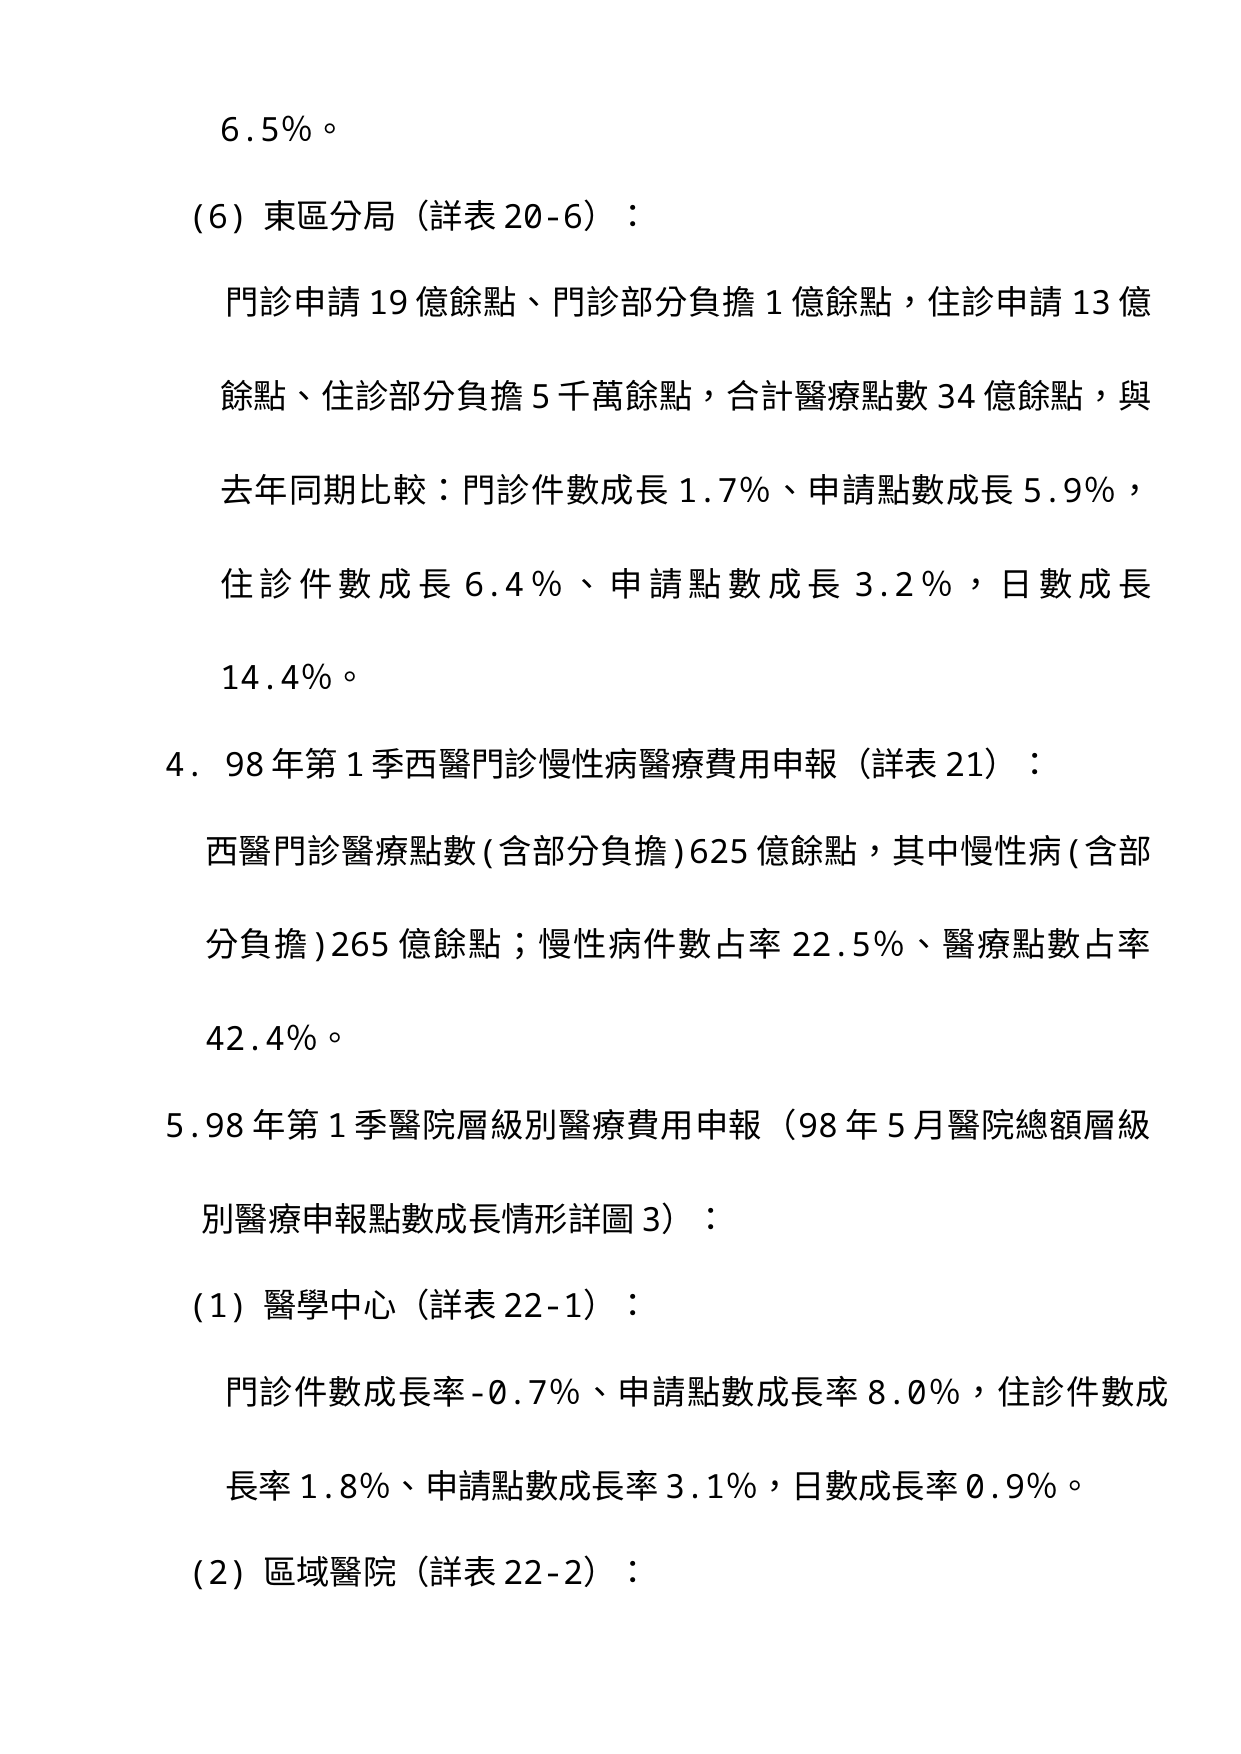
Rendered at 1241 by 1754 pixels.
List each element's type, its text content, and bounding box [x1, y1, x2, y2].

text 門診申請19億餘點、門診部分負擔1億餘點，住診申請13億餘點、住診部分負擔5千萬餘點，合計醫療點數34億餘點，與去年同期比較：門診件數成長1.7％、申請點數成長5.9％，住診件數成長6.4％、申請點數成長3.2％，日數成長14.4％。 [220, 259, 1152, 696]
list 醫學中心（詳表22-1）： [188, 1262, 1152, 1324]
text 西醫門診醫療點數(含部分負擔)625億餘點，其中慢性病(含部分負擔)265億餘點；慢性病件數占率22.5％、醫療點數占率42.4％。 [205, 807, 1152, 1057]
text 門診件數成長率-0.7％、申請點數成長率8.0％，住診件數成長率1.8％、申請點數成長率3.1％，日數成長率0.9％。 [225, 1348, 1169, 1504]
text 6.5％。 [220, 85, 1152, 148]
text 5.98年第1季醫院層級別醫療費用申報（98年5月醫院總額層級別醫療申報點數成長情形詳圖3）： [164, 1081, 1152, 1237]
list 區域醫院（詳表22-2）： [188, 1529, 1152, 1591]
list 東區分局（詳表20-6）： [188, 172, 1152, 234]
text 4. 98年第1季西醫門診慢性病醫療費用申報（詳表21）： [164, 720, 1152, 783]
